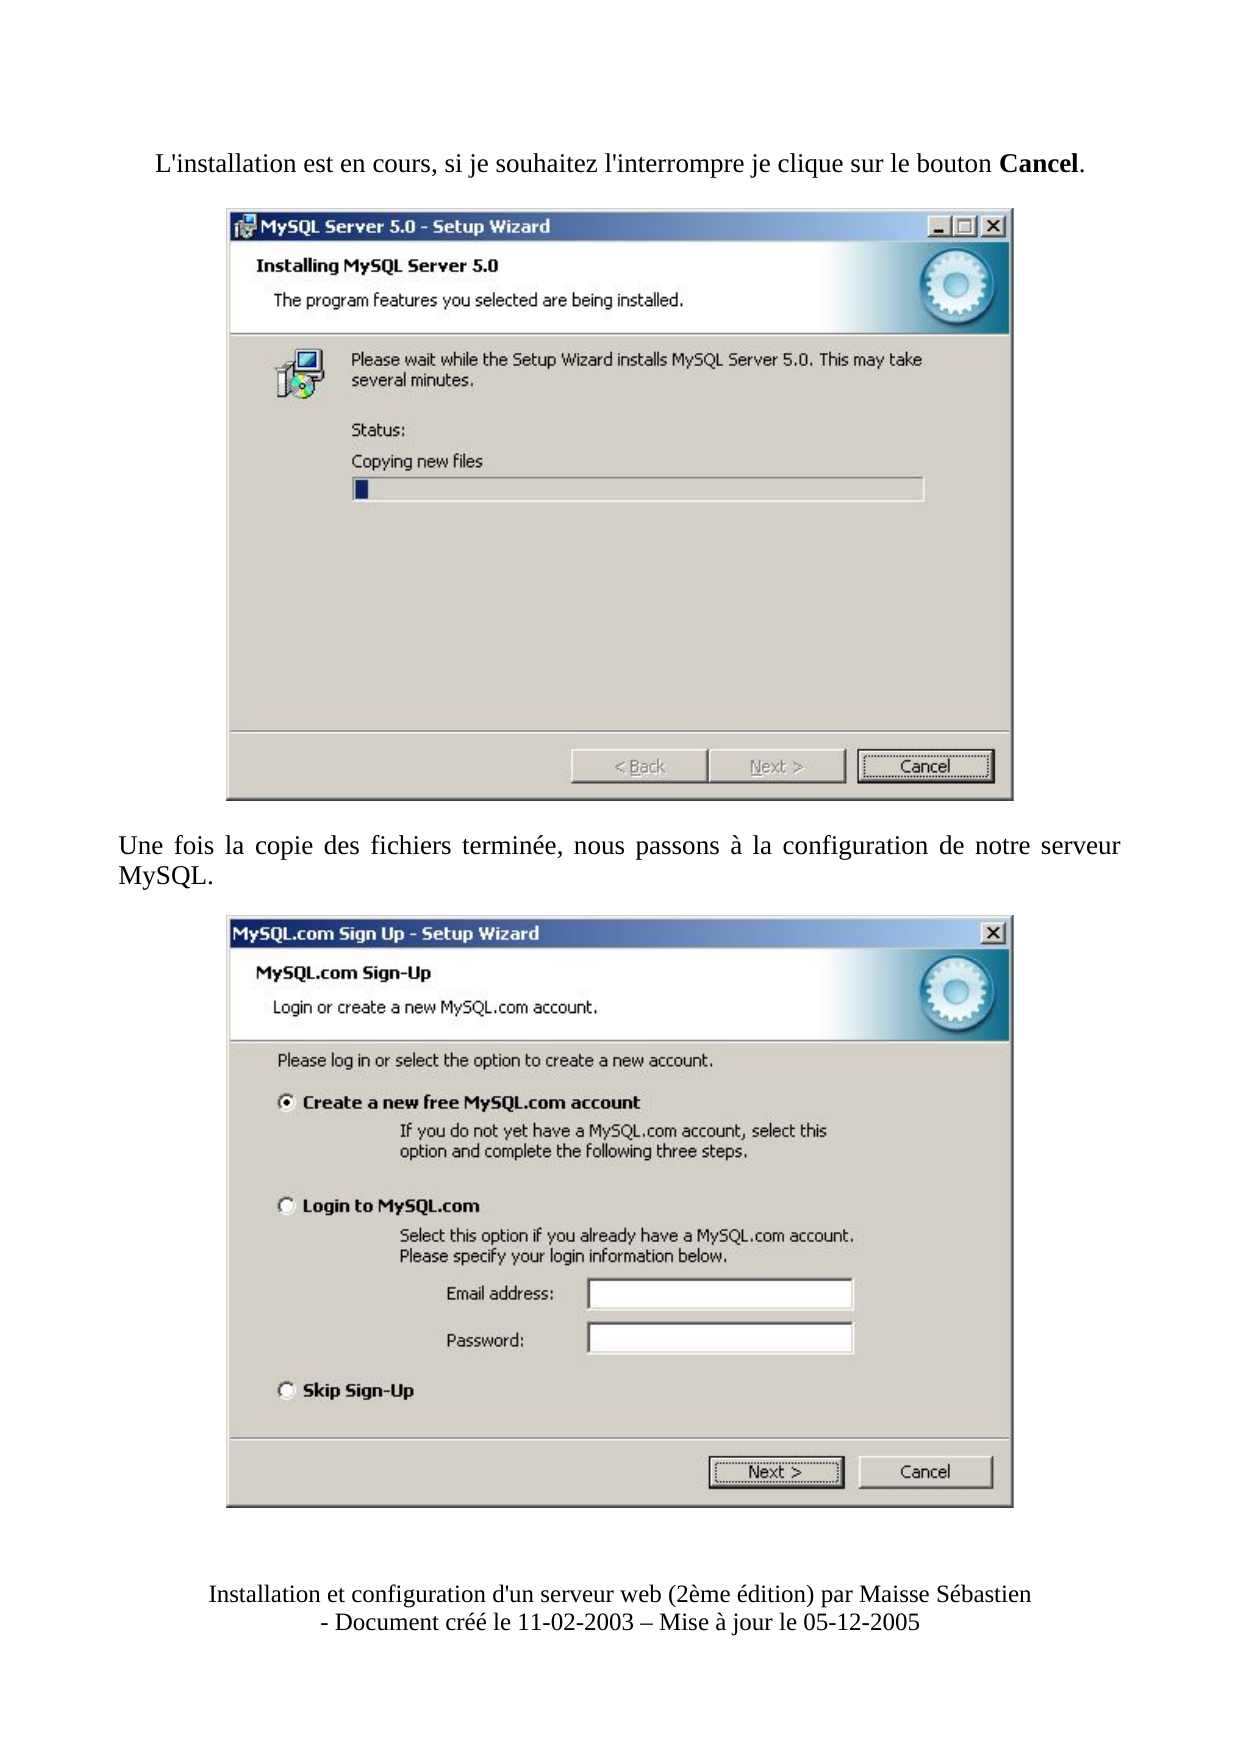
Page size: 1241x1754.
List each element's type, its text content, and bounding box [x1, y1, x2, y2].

picture [226, 208, 1014, 801]
picture [226, 915, 1014, 1508]
text L'installation est en cours, si je souhaitez l'interrompre je clique sur le bouton Cancel. [118, 148, 1122, 178]
text Une fois la copie des fichiers terminée, nous passons à la configuration de notre serveur MySQL. [118, 830, 1122, 890]
